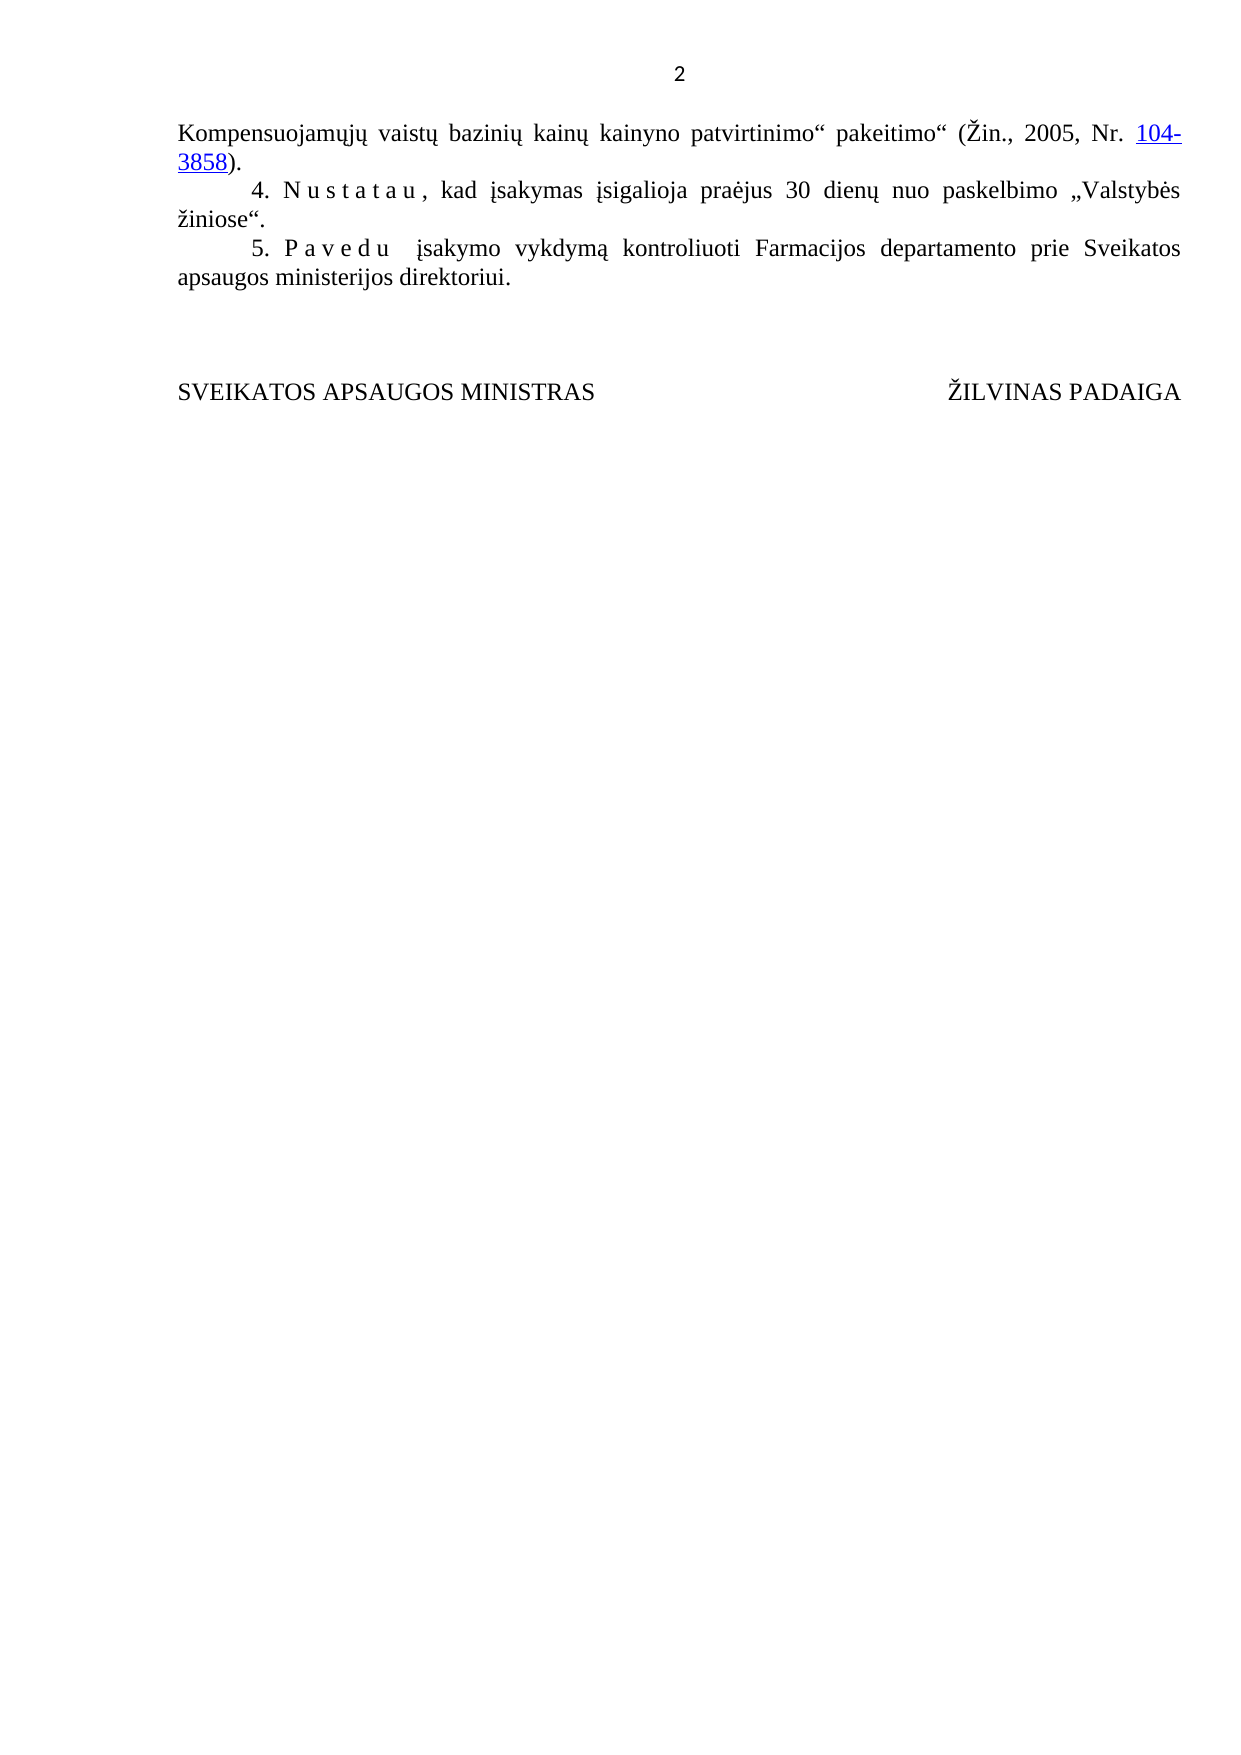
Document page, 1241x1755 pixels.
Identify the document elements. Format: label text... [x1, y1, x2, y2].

text 5. Pavedu įsakymo vykdymą kontroliuoti Farmacijos departamento prie Sveikatos apsaugos ministerijos direktoriui. [177, 233, 1181, 291]
text Kompensuojamųjų vaistų bazinių kainų kainyno patvirtinimo“ pakeitimo“ (Žin., 2005, Nr. 104-3858). [177, 118, 1181, 176]
text SVEIKATOS APSAUGOS MINISTRAS ŽILVINAS PADAIGA [177, 377, 1181, 406]
text 4. Nustatau, kad įsakymas įsigalioja praėjus 30 dienų nuo paskelbimo „Valstybės žiniose“. [177, 176, 1181, 233]
